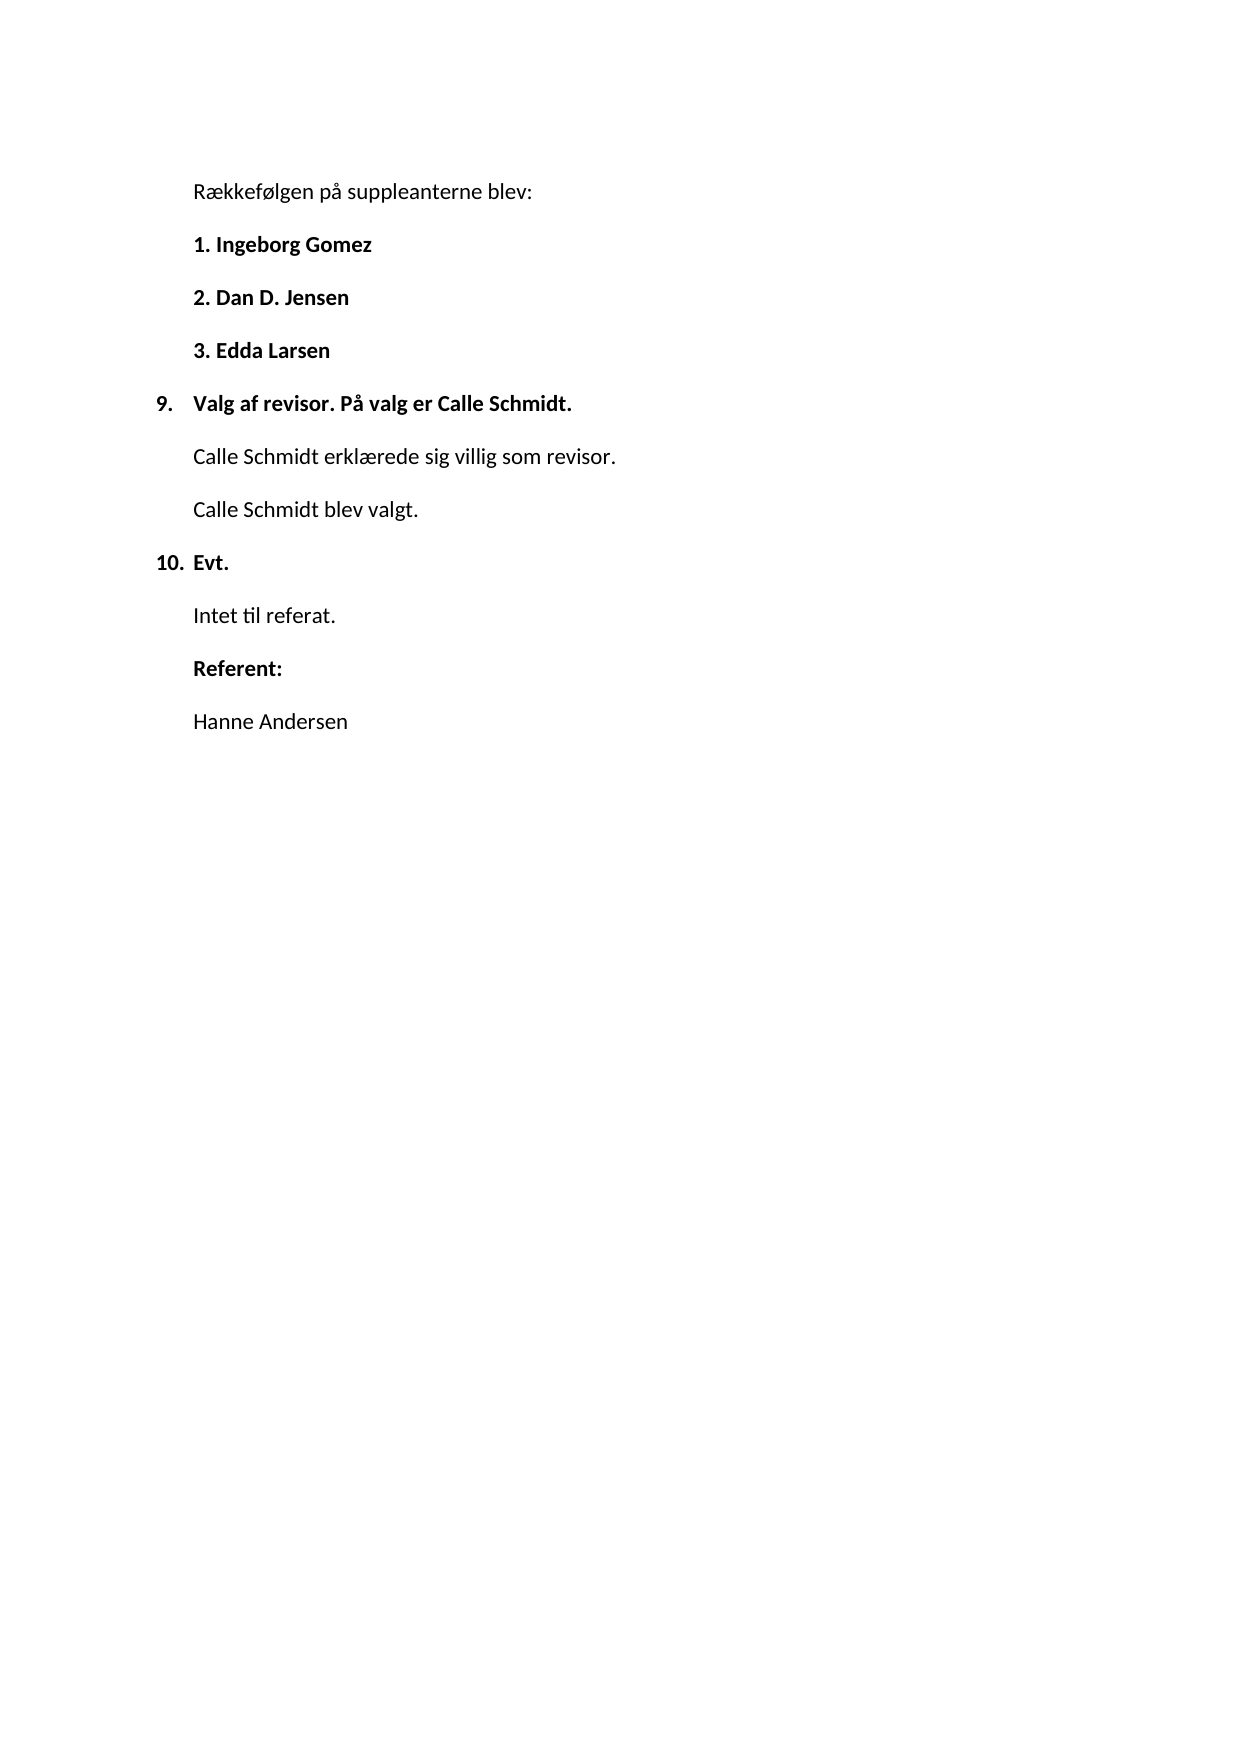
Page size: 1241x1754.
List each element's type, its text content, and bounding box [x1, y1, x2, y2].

list Intet til referat. [156, 601, 1122, 629]
list Calle Schmidt erklærede sig villig som revisor. [156, 442, 1122, 470]
list 1. Ingeborg Gomez [156, 230, 1122, 258]
list 3. Edda Larsen [156, 336, 1122, 364]
list 2. Dan D. Jensen [156, 283, 1122, 311]
list Evt. [156, 548, 1122, 576]
list Calle Schmidt blev valgt. [156, 495, 1122, 523]
list Hanne Andersen [156, 707, 1122, 735]
list Referent: [156, 654, 1122, 682]
list Rækkefølgen på suppleanterne blev: [156, 177, 1122, 205]
list Valg af revisor. På valg er Calle Schmidt. [156, 389, 1122, 417]
